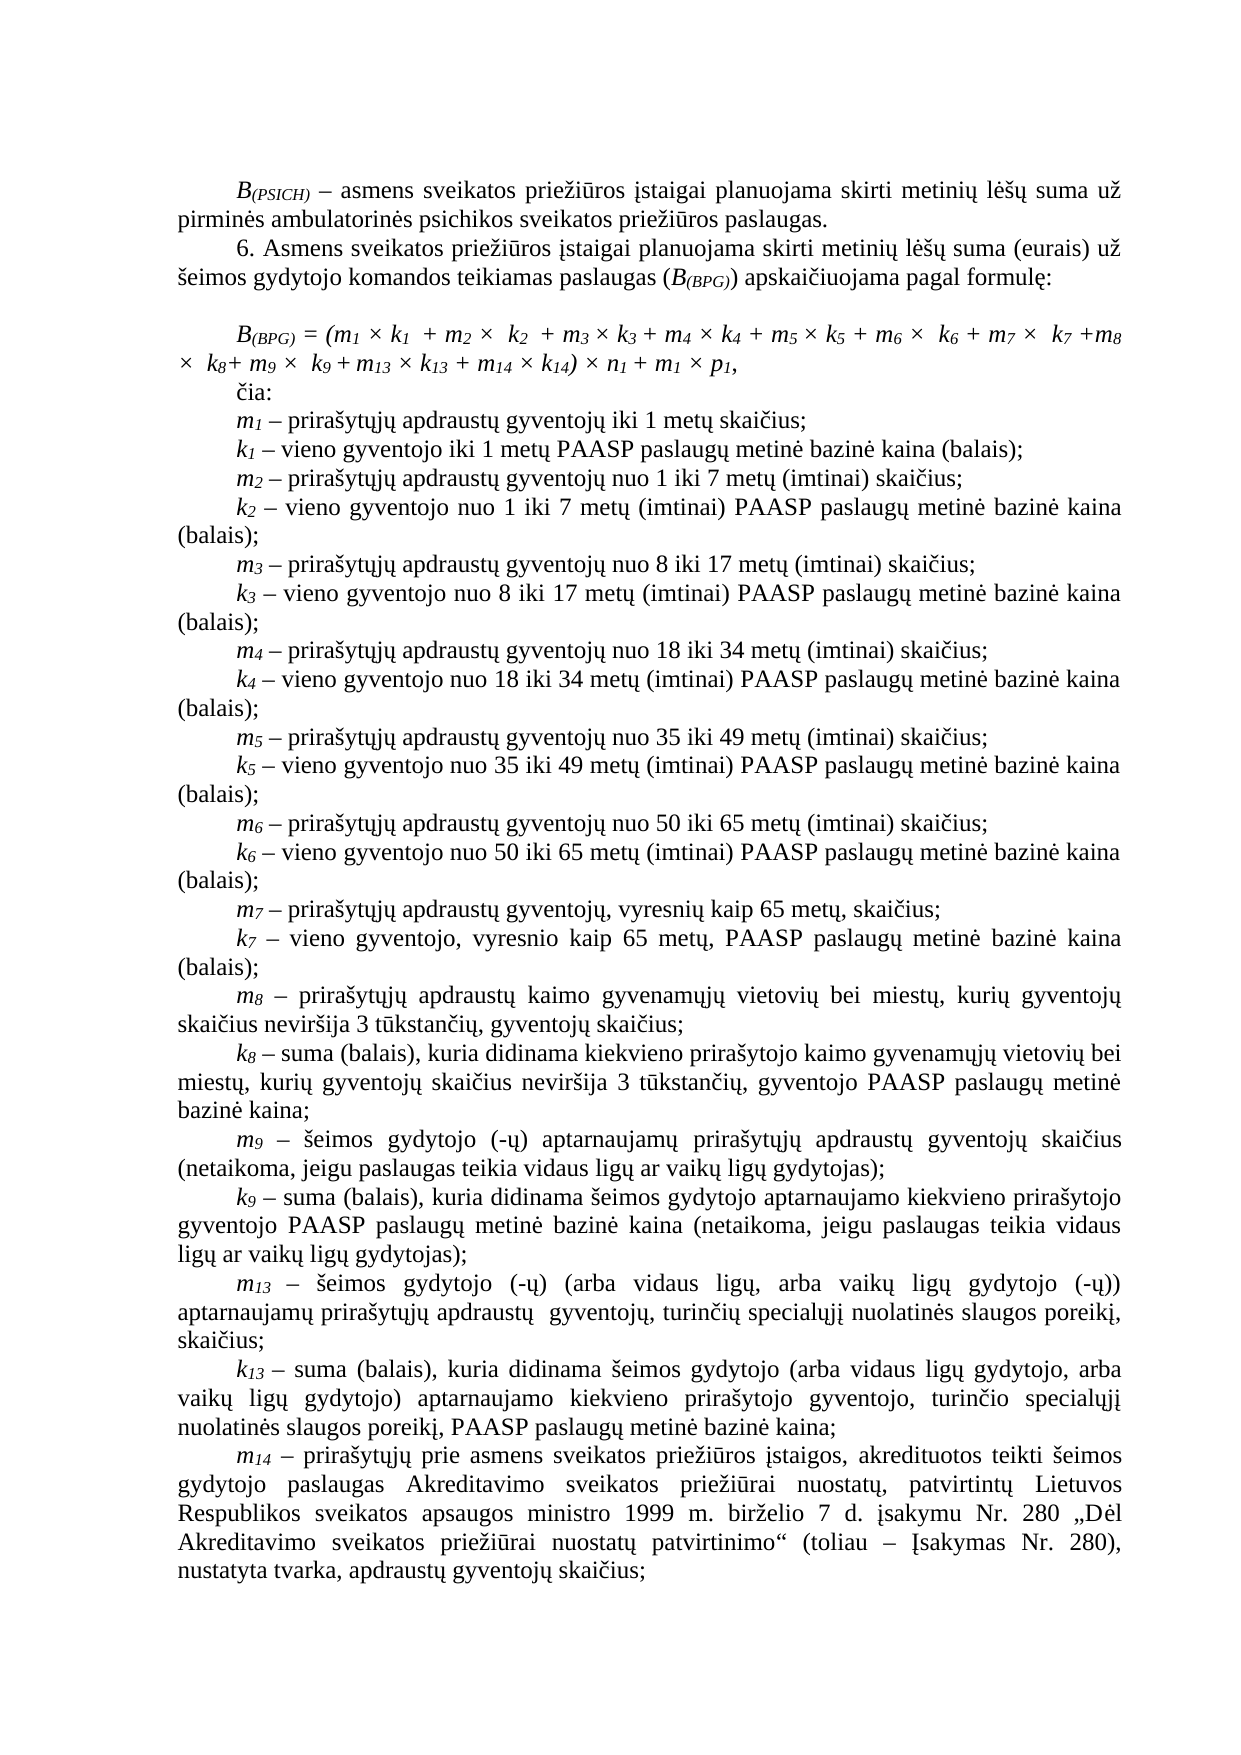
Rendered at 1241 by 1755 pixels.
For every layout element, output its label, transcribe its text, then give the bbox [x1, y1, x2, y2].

text m2 – prirašytųjų apdraustų gyventojų nuo 1 iki 7 metų (imtinai) skaičius; [177, 463, 1122, 492]
text k8 – suma (balais), kuria didinama kiekvieno prirašytojo kaimo gyvenamųjų vietovių bei miestų, kurių gyventojų skaičius neviršija 3 tūkstančių, gyventojo PAASP paslaugų metinė bazinė kaina; [177, 1038, 1122, 1124]
text m6 – prirašytųjų apdraustų gyventojų nuo 50 iki 65 metų (imtinai) skaičius; [177, 808, 1122, 837]
text k2 – vieno gyventojo nuo 1 iki 7 metų (imtinai) PAASP paslaugų metinė bazinė kaina (balais); [177, 492, 1122, 549]
text k5 – vieno gyventojo nuo 35 iki 49 metų (imtinai) PAASP paslaugų metinė bazinė kaina (balais); [177, 751, 1122, 808]
text k3 – vieno gyventojo nuo 8 iki 17 metų (imtinai) PAASP paslaugų metinė bazinė kaina (balais); [177, 578, 1122, 636]
text k7 – vieno gyventojo, vyresnio kaip 65 metų, PAASP paslaugų metinė bazinė kaina (balais); [177, 923, 1122, 981]
text B(PSICH) – asmens sveikatos priežiūros įstaigai planuojama skirti metinių lėšų suma už pirminės ambulatorinės psichikos sveikatos priežiūros paslaugas. [177, 176, 1122, 233]
text k6 – vieno gyventojo nuo 50 iki 65 metų (imtinai) PAASP paslaugų metinė bazinė kaina (balais); [177, 837, 1122, 894]
text k13 – suma (balais), kuria didinama šeimos gydytojo (arba vidaus ligų gydytojo, arba vaikų ligų gydytojo) aptarnaujamo kiekvieno prirašytojo gyventojo, turinčio specialųjį nuolatinės slaugos poreikį, PAASP paslaugų metinė bazinė kaina; [177, 1354, 1122, 1441]
text m4 – prirašytųjų apdraustų gyventojų nuo 18 iki 34 metų (imtinai) skaičius; [177, 636, 1122, 664]
text m8 – prirašytųjų apdraustų kaimo gyvenamųjų vietovių bei miestų, kurių gyventojų skaičius neviršija 3 tūkstančių, gyventojų skaičius; [177, 981, 1122, 1038]
text m3 – prirašytųjų apdraustų gyventojų nuo 8 iki 17 metų (imtinai) skaičius; [177, 549, 1122, 578]
text m5 – prirašytųjų apdraustų gyventojų nuo 35 iki 49 metų (imtinai) skaičius; [177, 722, 1122, 751]
text k1 – vieno gyventojo iki 1 metų PAASP paslaugų metinė bazinė kaina (balais); [177, 434, 1122, 463]
text k9 – suma (balais), kuria didinama šeimos gydytojo aptarnaujamo kiekvieno prirašytojo gyventojo PAASP paslaugų metinė bazinė kaina (netaikoma, jeigu paslaugas teikia vidaus ligų ar vaikų ligų gydytojas); [177, 1182, 1122, 1268]
text m14 – prirašytųjų prie asmens sveikatos priežiūros įstaigos, akredituotos teikti šeimos gydytojo paslaugas Akreditavimo sveikatos priežiūrai nuostatų, patvirtintų Lietuvos Respublikos sveikatos apsaugos ministro 1999 m. birželio 7 d. įsakymu Nr. 280 „Dėl Akreditavimo sveikatos priežiūrai nuostatų patvirtinimo“ (toliau – Įsakymas Nr. 280), nustatyta tvarka, apdraustų gyventojų skaičius; [177, 1441, 1122, 1584]
text m7 – prirašytųjų apdraustų gyventojų, vyresnių kaip 65 metų, skaičius; [177, 894, 1122, 923]
text m13 – šeimos gydytojo (-ų) (arba vidaus ligų, arba vaikų ligų gydytojo (-ų)) aptarnaujamų prirašytųjų apdraustų gyventojų, turinčių specialųjį nuolatinės slaugos poreikį, skaičius; [177, 1268, 1122, 1354]
text k4 – vieno gyventojo nuo 18 iki 34 metų (imtinai) PAASP paslaugų metinė bazinė kaina (balais); [177, 664, 1122, 722]
text B(BPG) = (m1 × k1 + m2 × k2 + m3 × k3 + m4 × k4 + m5 × k5 + m6 × k6 + m7 × k7 +m8 × k8+ m9 × k9 + m13 × k13 + m14 × k14) × n1 + m1 × p1, [177, 319, 1122, 377]
text m1 – prirašytųjų apdraustų gyventojų iki 1 metų skaičius; [177, 406, 1122, 434]
text 6. Asmens sveikatos priežiūros įstaigai planuojama skirti metinių lėšų suma (eurais) už šeimos gydytojo komandos teikiamas paslaugas (B(BPG)) apskaičiuojama pagal formulę: [177, 233, 1122, 291]
text čia: [177, 377, 1122, 406]
text m9 – šeimos gydytojo (-ų) aptarnaujamų prirašytųjų apdraustų gyventojų skaičius (netaikoma, jeigu paslaugas teikia vidaus ligų ar vaikų ligų gydytojas); [177, 1124, 1122, 1182]
